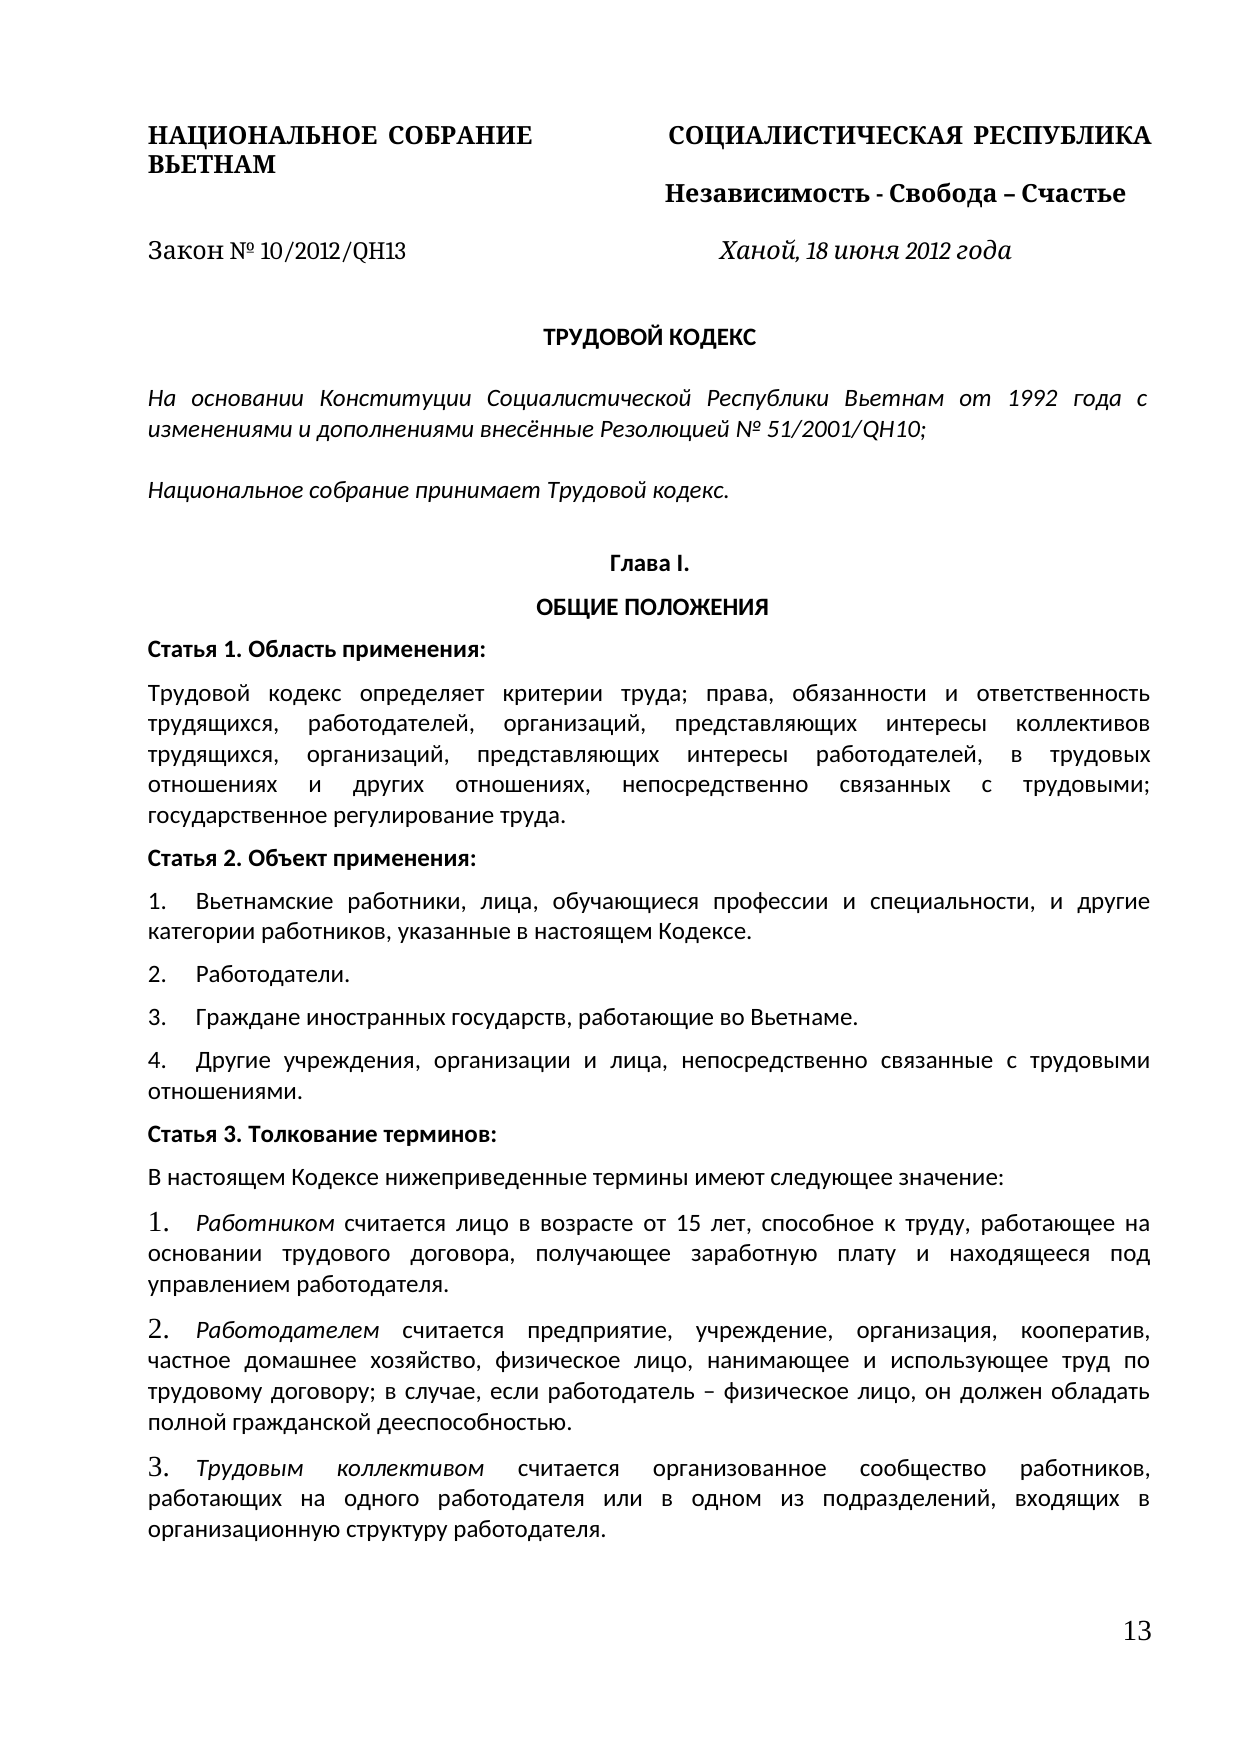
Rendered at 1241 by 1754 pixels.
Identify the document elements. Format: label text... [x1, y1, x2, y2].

list Работодатели. [148, 958, 1152, 989]
text Независимость - Свобода – Счастье [148, 180, 1152, 208]
list Работником считается лицо в возрасте от 15 лет, способное к труду, работающее на основании трудового договора, получающее заработную плату и находящееся под управлением работодателя. [148, 1204, 1152, 1298]
text НАЦИОНАЛЬНОЕ СОБРАНИЕ СОЦИАЛИСТИЧЕСКАЯ РЕСПУБЛИКА ВЬЕТНАМ [148, 122, 1152, 180]
text Закон № 10/2012/QH13 Ханой, 18 июня 2012 года [148, 237, 1152, 266]
text В настоящем Кодексе нижеприведенные термины имеют следующее значение: [148, 1161, 1152, 1191]
list Вьетнамские работники, лица, обучающиеся профессии и специальности, и другие категории работников, указанные в настоящем Кодексе. [148, 885, 1152, 946]
list Другие учреждения, организации и лица, непосредственно связанные с трудовыми отношениями. [148, 1044, 1152, 1105]
text Статья 1. Область применения: [148, 634, 1152, 664]
list Граждане иностранных государств, работающие во Вьетнаме. [148, 1001, 1152, 1032]
text Трудовой кодекс определяет критерии труда; права, обязанности и ответственность трудящихся, работодателей, организаций, представляющих интересы коллективов трудящихся, организаций, представляющих интересы работодателей, в трудовых отношениях и других отношениях, непосредственно связанных с трудовыми; государственное регулирование труда. [148, 677, 1152, 829]
text ТРУДОВОЙ КОДЕКС [148, 321, 1152, 352]
list Трудовым коллективом считается организованное сообщество работников, работающих на одного работодателя или в одном из подразделений, входящих в организационную структуру работодателя. [148, 1449, 1152, 1543]
text Статья 3. Толкование терминов: [148, 1118, 1152, 1148]
text ОБЩИЕ ПОЛОЖЕНИЯ [148, 591, 1152, 621]
text Национальное собрание принимает Трудовой кодекс. [148, 474, 1152, 504]
text Статья 2. Объект применения: [148, 842, 1152, 872]
list Работодателем считается предприятие, учреждение, организация, кооператив, частное домашнее хозяйство, физическое лицо, нанимающее и использующее труд по трудовому договору; в случае, если работодатель – физическое лицо, он должен обладать полной гражданской дееспособностью. [148, 1311, 1152, 1436]
text На основании Конституции Социалистической Республики Вьетнам от 1992 года с изменениями и дополнениями внесённые Резолюцией № 51/2001/QH10; [148, 382, 1152, 443]
text Глава I. [148, 548, 1152, 578]
